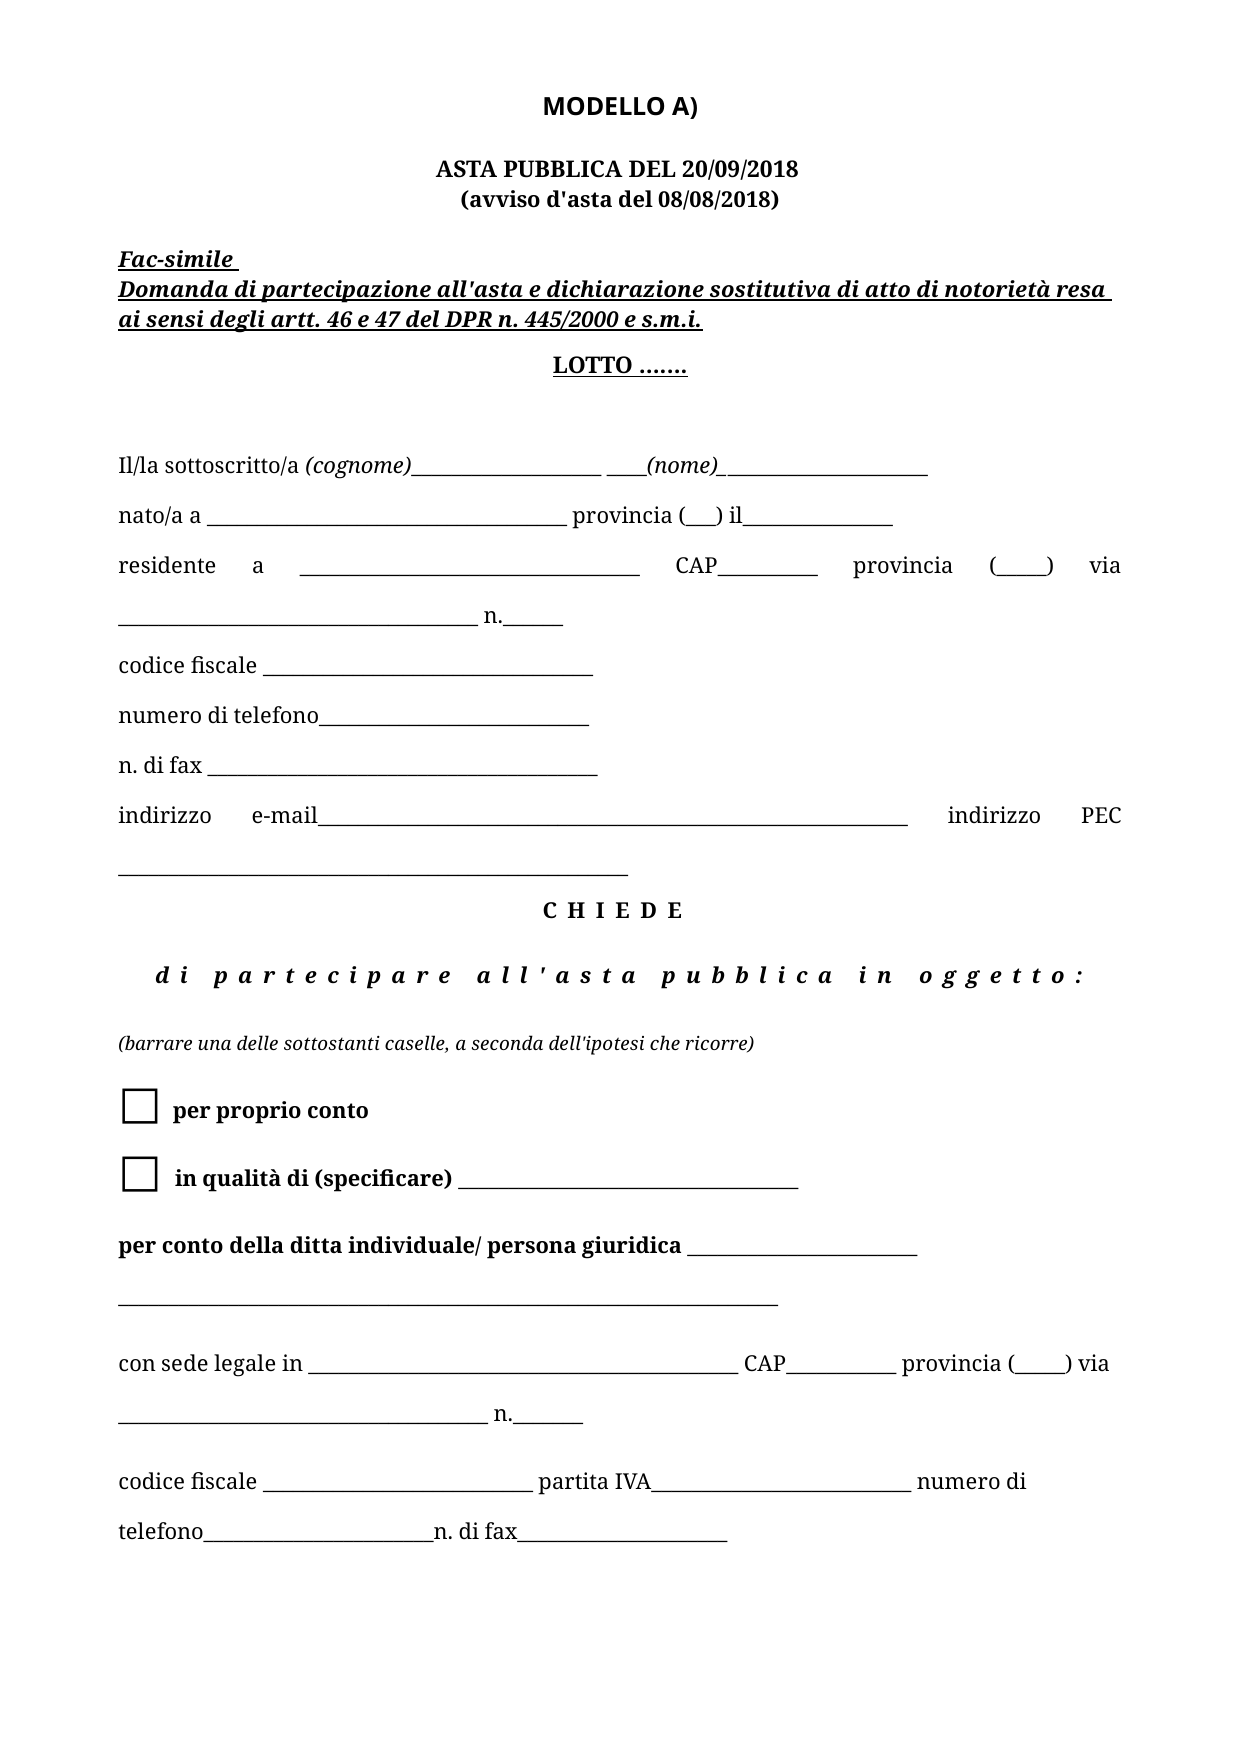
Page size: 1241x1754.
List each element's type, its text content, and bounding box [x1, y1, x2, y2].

text ASTA PUBBLICA DEL 20/09/2018 [118, 153, 1122, 184]
text CHIEDE [118, 895, 1122, 925]
text per conto della ditta individuale/ persona giuridica _______________________ __________________________________________________________________ [118, 1214, 1122, 1314]
text di partecipare all'asta pubblica in oggetto: [118, 943, 1122, 993]
text Il/la sottoscritto/a (cognome)___________________ ____(nome)_____________________ [118, 434, 1122, 484]
text □ per proprio conto [118, 1078, 1122, 1128]
text nato/a a ____________________________________ provincia (___) il_______________ [118, 484, 1122, 534]
text codice fiscale _________________________________ [118, 634, 1122, 684]
text Domanda di partecipazione all'asta e dichiarazione sostitutiva di atto di notorietà resa ai sensi degli artt. 46 e 47 del DPR n. 445/2000 e s.m.i. [118, 274, 1122, 334]
text LOTTO ….... [118, 334, 1122, 384]
text Fac-simile [118, 244, 1122, 274]
text con sede legale in ___________________________________________ CAP___________ provincia (_____) via _____________________________________ n._______ [118, 1332, 1122, 1432]
text residente a __________________________________ CAP__________ provincia (_____) via ____________________________________ n.______ [118, 534, 1122, 634]
text n. di fax _______________________________________ indirizzo e-mail___________________________________________________________ indirizzo PEC ___________________________________________________ [118, 734, 1122, 884]
text codice fiscale ___________________________ partita IVA__________________________ numero di telefono_______________________n. di fax_____________________ [118, 1449, 1122, 1549]
text (avviso d'asta del 08/08/2018) [118, 184, 1122, 214]
text □ in qualità di (specificare) __________________________________ [118, 1146, 1122, 1196]
text (barrare una delle sottostanti caselle, a seconda dell'ipotesi che ricorre) [118, 1011, 1122, 1061]
text numero di telefono___________________________ [118, 684, 1122, 734]
